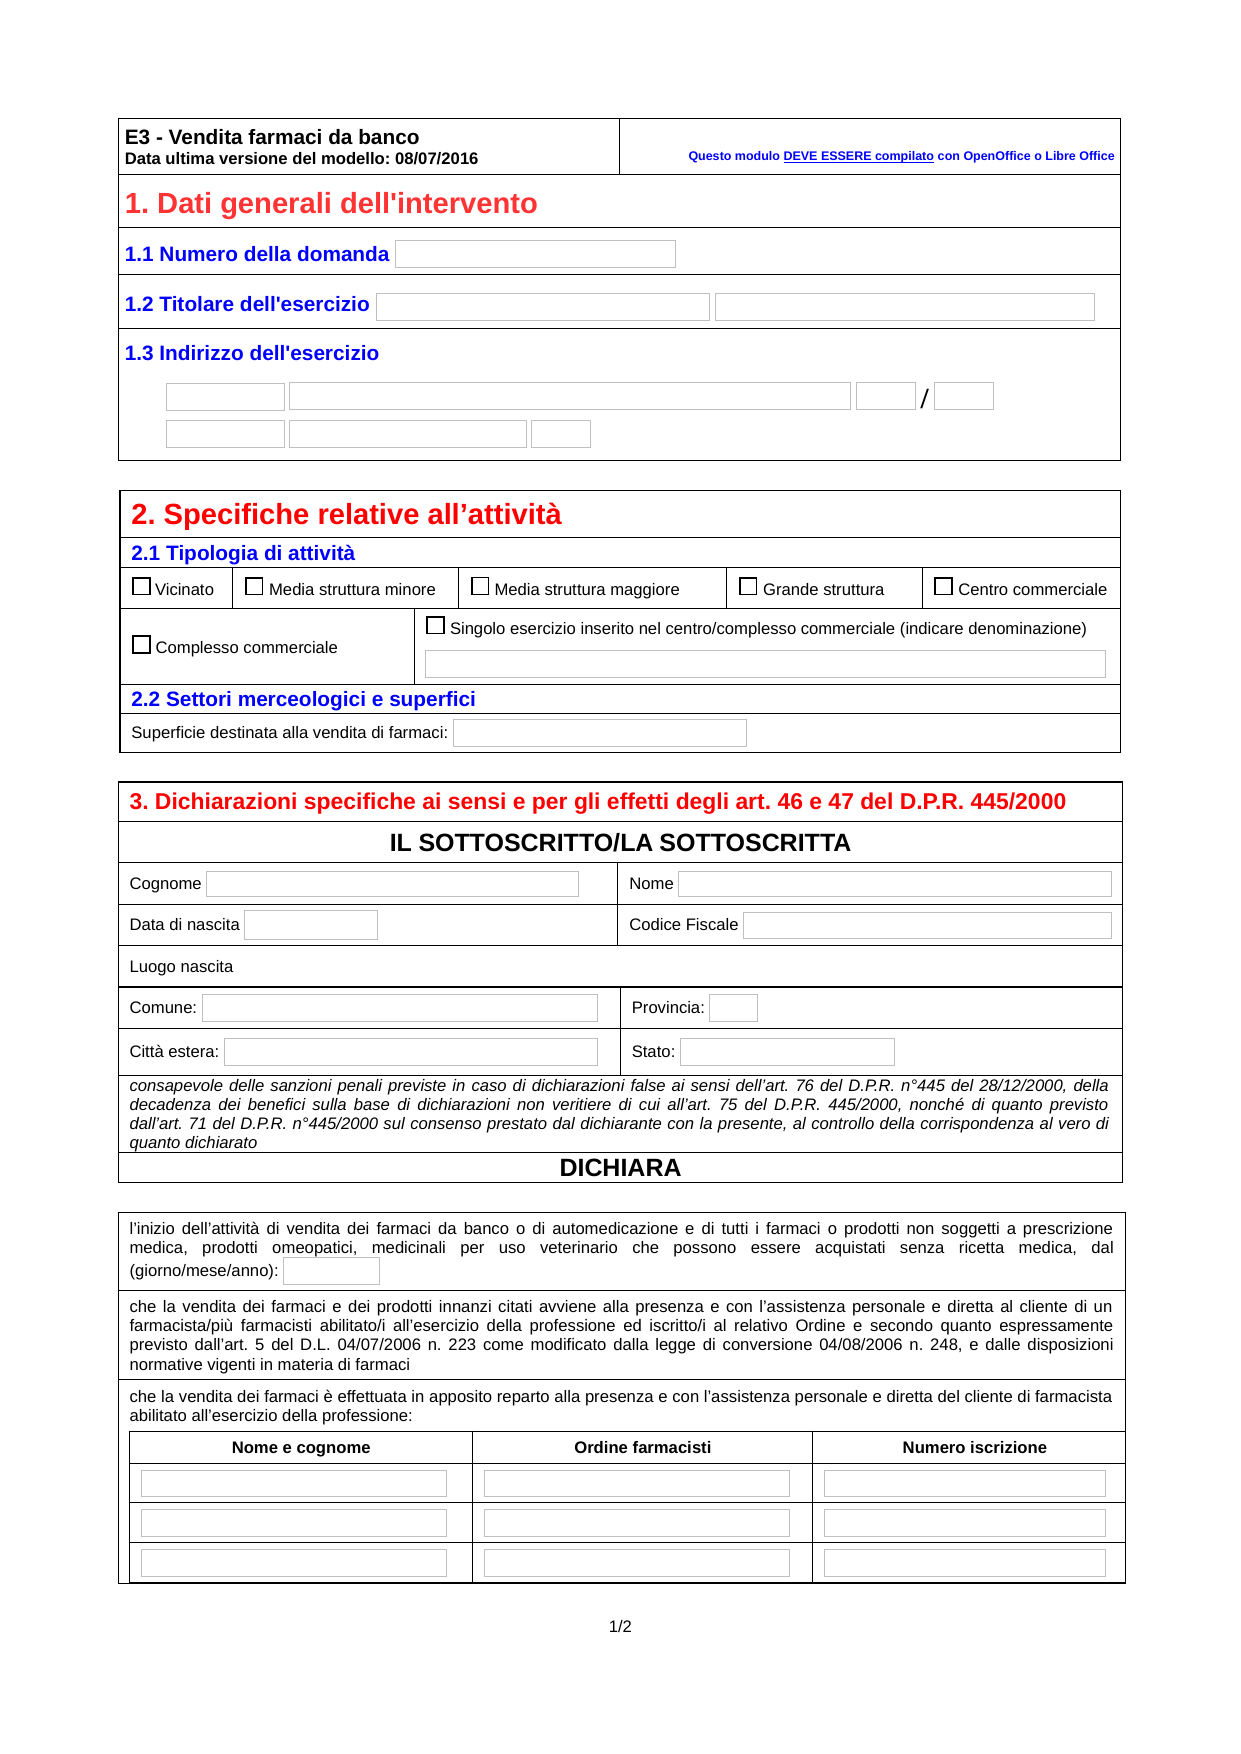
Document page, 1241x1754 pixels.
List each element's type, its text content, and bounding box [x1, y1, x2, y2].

table_cell [813, 1543, 1125, 1582]
table_cell Provincia: [621, 988, 1122, 1028]
table_cell Singolo esercizio inserito nel centro/complesso commerciale (indicare denominazione) [415, 609, 1120, 683]
table_cell Media struttura minore [233, 568, 458, 608]
table_cell consapevole delle sanzioni penali previste in caso di dichiarazioni false ai sensi dell’art. 76 del D.P.R. n°445 del 28/12/2000, della decadenza dei benefici sulla base di dichiarazioni non veritiere di cui all’art. 75 del D.P.R. 445/2000, nonché di quanto previsto dall’art. 71 del D.P.R. n°445/2000 sul consenso prestato dal dichiarante con la presente, al controllo della corrispondenza al vero di quanto dichiarato [119, 1076, 1122, 1152]
table_cell 1.3 Indirizzo dell'esercizio [119, 329, 1120, 375]
table_cell 1.2 Titolare dell'esercizio [119, 275, 1120, 328]
table_cell Data di nascita [119, 905, 617, 945]
table_cell [130, 1503, 472, 1542]
table_cell Codice Fiscale [618, 905, 1122, 945]
table_cell DICHIARA [119, 1153, 1122, 1182]
table_cell che la vendita dei farmaci è effettuata in apposito reparto alla presenza e con l’assistenza personale e diretta del cliente di farmacista abilitato all’esercizio della professione: [119, 1380, 1125, 1583]
table_cell 1. Dati generali dell'intervento [119, 175, 1120, 227]
table_cell [130, 1543, 472, 1582]
table_cell Centro commerciale [923, 568, 1120, 608]
table_cell [813, 1464, 1125, 1502]
table_cell Comune: [119, 988, 620, 1028]
table_cell 2.1 Tipologia di attività [121, 538, 1120, 567]
table_cell [473, 1464, 812, 1502]
table_cell 1.1 Numero della domanda [119, 228, 1120, 274]
table_header l’inizio dell’attività di vendita dei farmaci da banco o di automedicazione e di tutti i farmaci o prodotti non soggetti a prescrizione medica, prodotti omeopatici, medicinali per uso veterinario che possono essere acquistati senza ricetta medica, dal (giorno/mese/anno): [119, 1213, 1125, 1290]
table_header Questo modulo DEVE ESSERE compilato con OpenOffice o Libre Office [620, 119, 1120, 174]
table_cell Complesso commerciale [121, 609, 414, 683]
table_cell Città estera: [119, 1029, 620, 1074]
table_cell Luogo nascita [119, 946, 1122, 986]
table_header 2. Specifiche relative all’attività [121, 491, 1120, 537]
table_cell Nome [618, 863, 1122, 904]
table_cell Stato: [621, 1029, 1122, 1074]
table_cell Vicinato [121, 568, 232, 608]
table_cell Media struttura maggiore [459, 568, 726, 608]
table_cell [813, 1503, 1125, 1542]
table_header Ordine farmacisti [473, 1432, 812, 1463]
table_cell Grande struttura [727, 568, 922, 608]
table_cell che la vendita dei farmaci e dei prodotti innanzi citati avviene alla presenza e con l’assistenza personale e diretta al cliente di un farmacista/più farmacisti abilitato/i all’esercizio della professione ed iscritto/i al relativo Ordine e secondo quanto espressamente previsto dall’art. 5 del D.L. 04/07/2006 n. 223 come modificato dalla legge di conversione 04/08/2006 n. 248, e dalle disposizioni normative vigenti in materia di farmaci [119, 1291, 1125, 1379]
table_header 3. Dichiarazioni specifiche ai sensi e per gli effetti degli art. 46 e 47 del D.P.R. 445/2000 [119, 783, 1122, 821]
table_cell 2.2 Settori merceologici e superfici [121, 685, 1120, 713]
table_cell IL SOTTOSCRITTO/LA SOTTOSCRITTA [119, 822, 1122, 862]
table_header Nome e cognome [130, 1432, 472, 1463]
table_cell Cognome [119, 863, 617, 904]
table_cell [473, 1503, 812, 1542]
table_cell [473, 1543, 812, 1582]
table_cell [130, 1464, 472, 1502]
table_cell / [119, 375, 1120, 460]
table_header E3 - Vendita farmaci da banco Data ultima versione del modello: 08/07/2016 [119, 119, 619, 174]
table_cell Superficie destinata alla vendita di farmaci: [121, 714, 1120, 752]
table_header Numero iscrizione [813, 1432, 1125, 1463]
